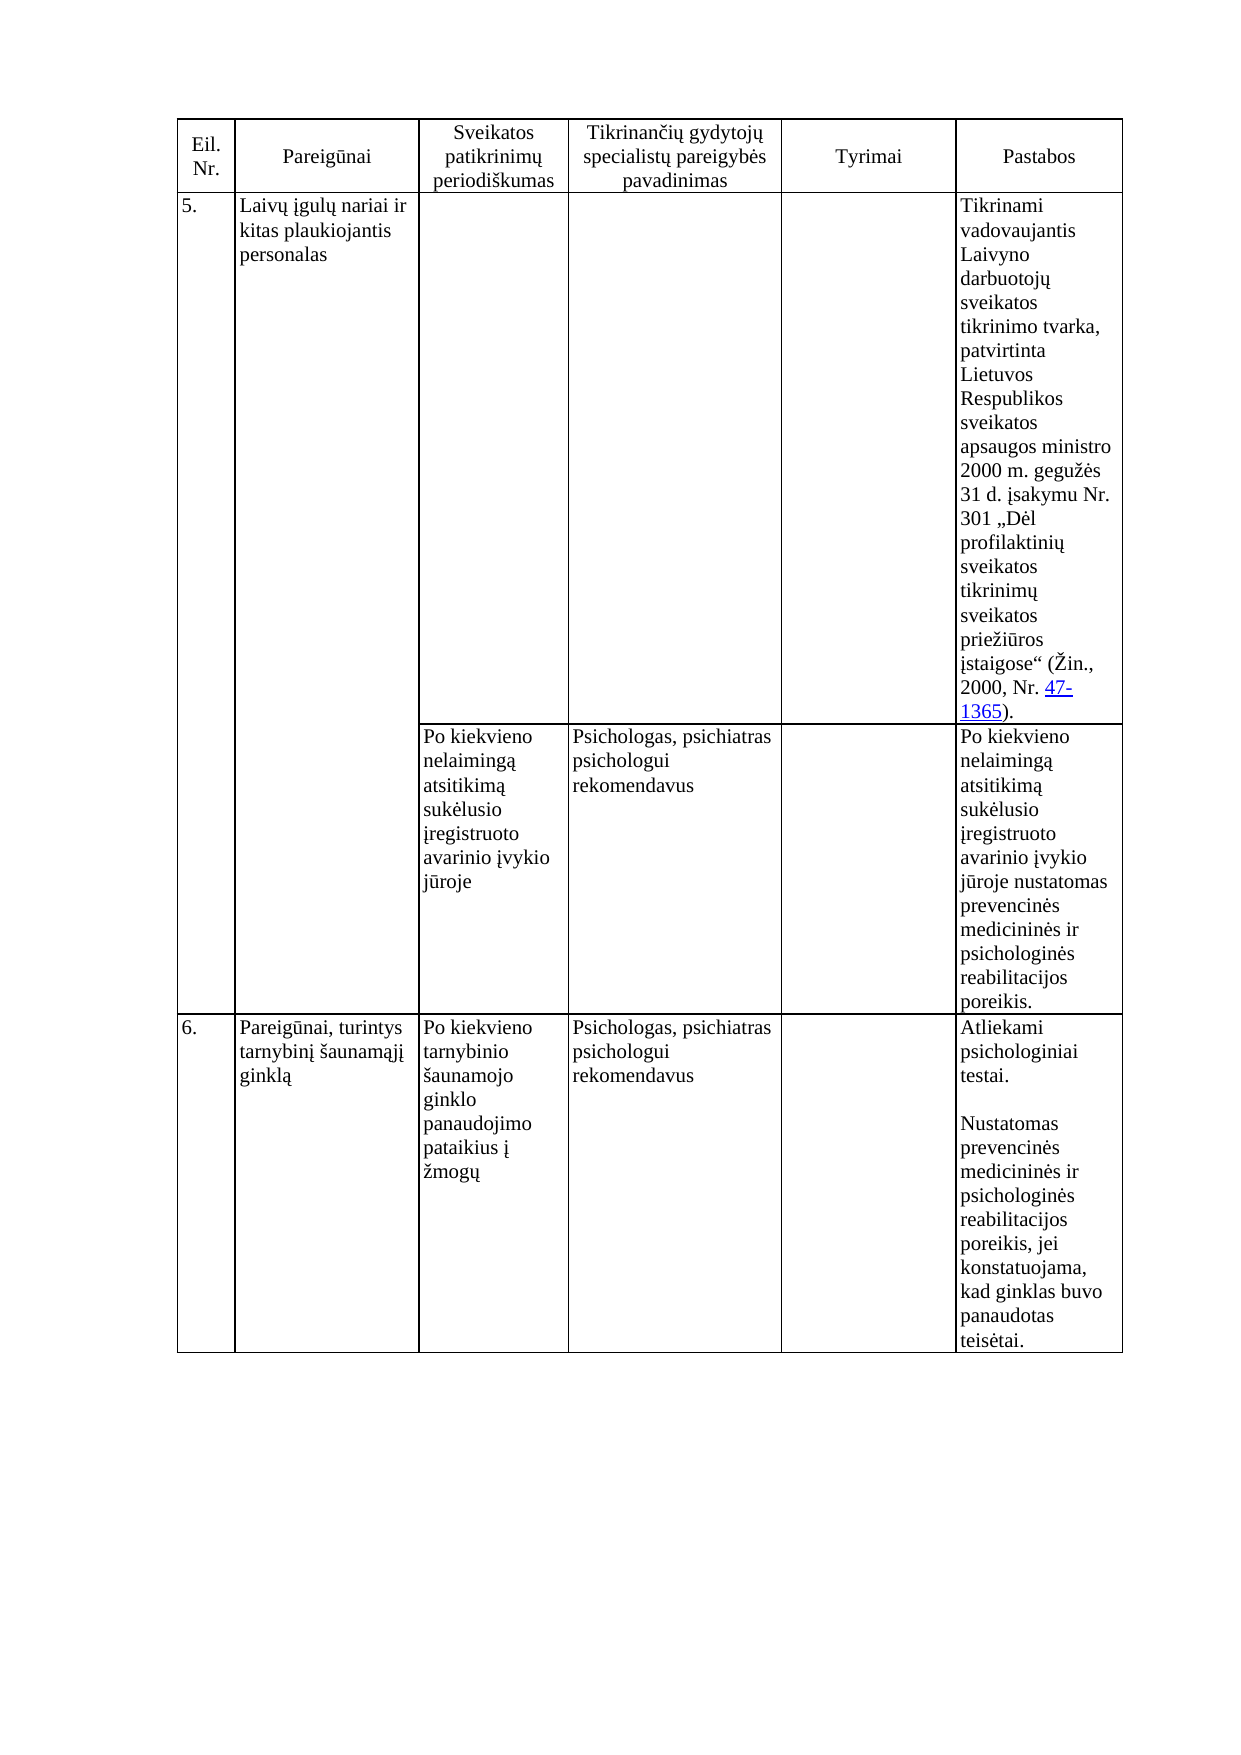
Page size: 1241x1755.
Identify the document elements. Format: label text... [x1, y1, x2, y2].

table_header Eil. Nr. [178, 120, 234, 192]
table_cell [782, 1015, 955, 1352]
table_cell [420, 193, 568, 723]
table_cell 5. [178, 193, 234, 1013]
table_cell Laivų įgulų nariai ir kitas plaukiojantis personalas [236, 193, 418, 1013]
table_cell Po kiekvieno tarnybinio šaunamojo ginklo panaudojimo pataikius į žmogų [420, 1015, 568, 1352]
table_cell Po kiekvieno nelaimingą atsitikimą sukėlusio įregistruoto avarinio įvykio jūroje [420, 725, 568, 1013]
table_cell [569, 193, 781, 723]
table_cell Pareigūnai, turintys tarnybinį šaunamąjį ginklą [236, 1015, 418, 1352]
table_header Pareigūnai [236, 120, 418, 192]
table_cell Psichologas, psichiatras psichologui rekomendavus [569, 1015, 781, 1352]
table_cell Psichologas, psichiatras psichologui rekomendavus [569, 725, 781, 1013]
table_header Tyrimai [782, 120, 955, 192]
table_cell 6. [178, 1015, 234, 1352]
table_cell [782, 725, 955, 1013]
table_header Pastabos [957, 120, 1122, 192]
table_cell [782, 193, 955, 723]
